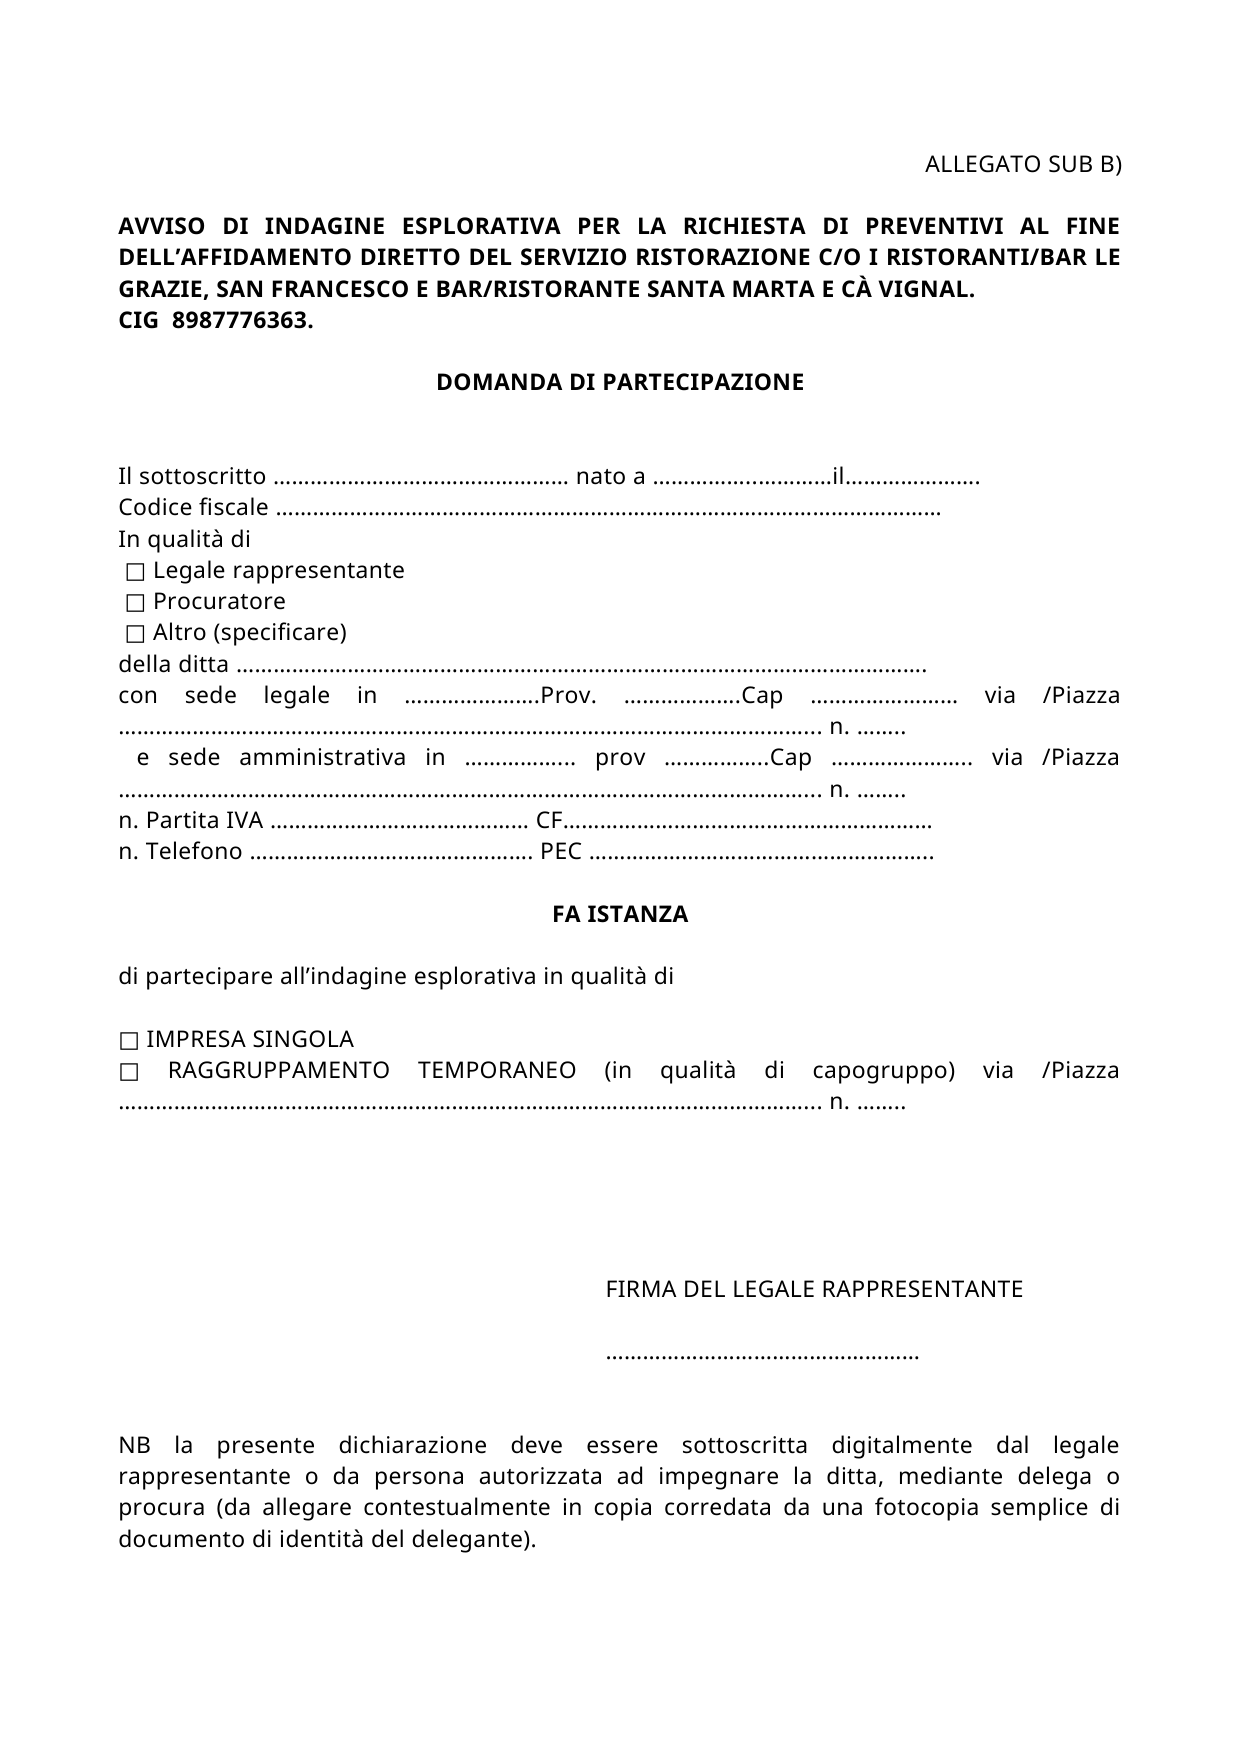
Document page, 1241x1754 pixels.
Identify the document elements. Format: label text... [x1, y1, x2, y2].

text con sede legale in ………………….Prov. ……………….Cap …………………… via /Piazza …………………………………………………………………………………………………... n. …….. [118, 679, 1122, 741]
text della ditta …………………………………………………………………………………………………. [118, 648, 1122, 679]
text □ RAGGRUPPAMENTO TEMPORANEO (in qualità di capogruppo) via /Piazza …………………………………………………………………………………………………... n. …….. [118, 1054, 1122, 1116]
text □ IMPRESA SINGOLA [118, 1023, 1122, 1054]
text DOMANDA DI PARTECIPAZIONE [118, 366, 1122, 398]
text n. Telefono ………………………………………. PEC ……………………………………………….. [118, 835, 1122, 866]
text Codice fiscale ……………………………………………………………………………………………… [118, 491, 1122, 523]
text In qualità di [118, 523, 1122, 554]
text □ Procuratore [118, 585, 1122, 616]
text e sede amministrativa in ……………... prov ……………..Cap ………………….. via /Piazza …………………………………………………………………………………………………... n. …….. [118, 741, 1122, 804]
text AVVISO DI INDAGINE ESPLORATIVA PER LA RICHIESTA DI PREVENTIVI AL FINE DELL’AFFIDAMENTO DIRETTO DEL SERVIZIO RISTORAZIONE C/O I RISTORANTI/BAR LE GRAZIE, SAN FRANCESCO E BAR/RISTORANTE SANTA MARTA E CÀ VIGNAL. [118, 210, 1122, 304]
text NB la presente dichiarazione deve essere sottoscritta digitalmente dal legale rappresentante o da persona autorizzata ad impegnare la ditta, mediante delega o procura (da allegare contestualmente in copia corredata da una fotocopia semplice di documento di identità del delegante). [118, 1429, 1122, 1554]
text FIRMA DEL LEGALE RAPPRESENTANTE [605, 1273, 1122, 1304]
text …………………………………………… [605, 1335, 1122, 1366]
text CIG 8987776363. [118, 304, 1122, 335]
text □ Legale rappresentante [118, 554, 1122, 585]
text di partecipare all’indagine esplorativa in qualità di [118, 960, 1122, 991]
text □ Altro (specificare) [118, 616, 1122, 648]
text n. Partita IVA …………………………………… CF…………………………………………………… [118, 804, 1122, 835]
text ALLEGATO SUB B) [118, 148, 1122, 179]
text FA ISTANZA [118, 898, 1122, 929]
text Il sottoscritto ………………………………………… nato a ……………..…………il…………………. [118, 460, 1122, 491]
